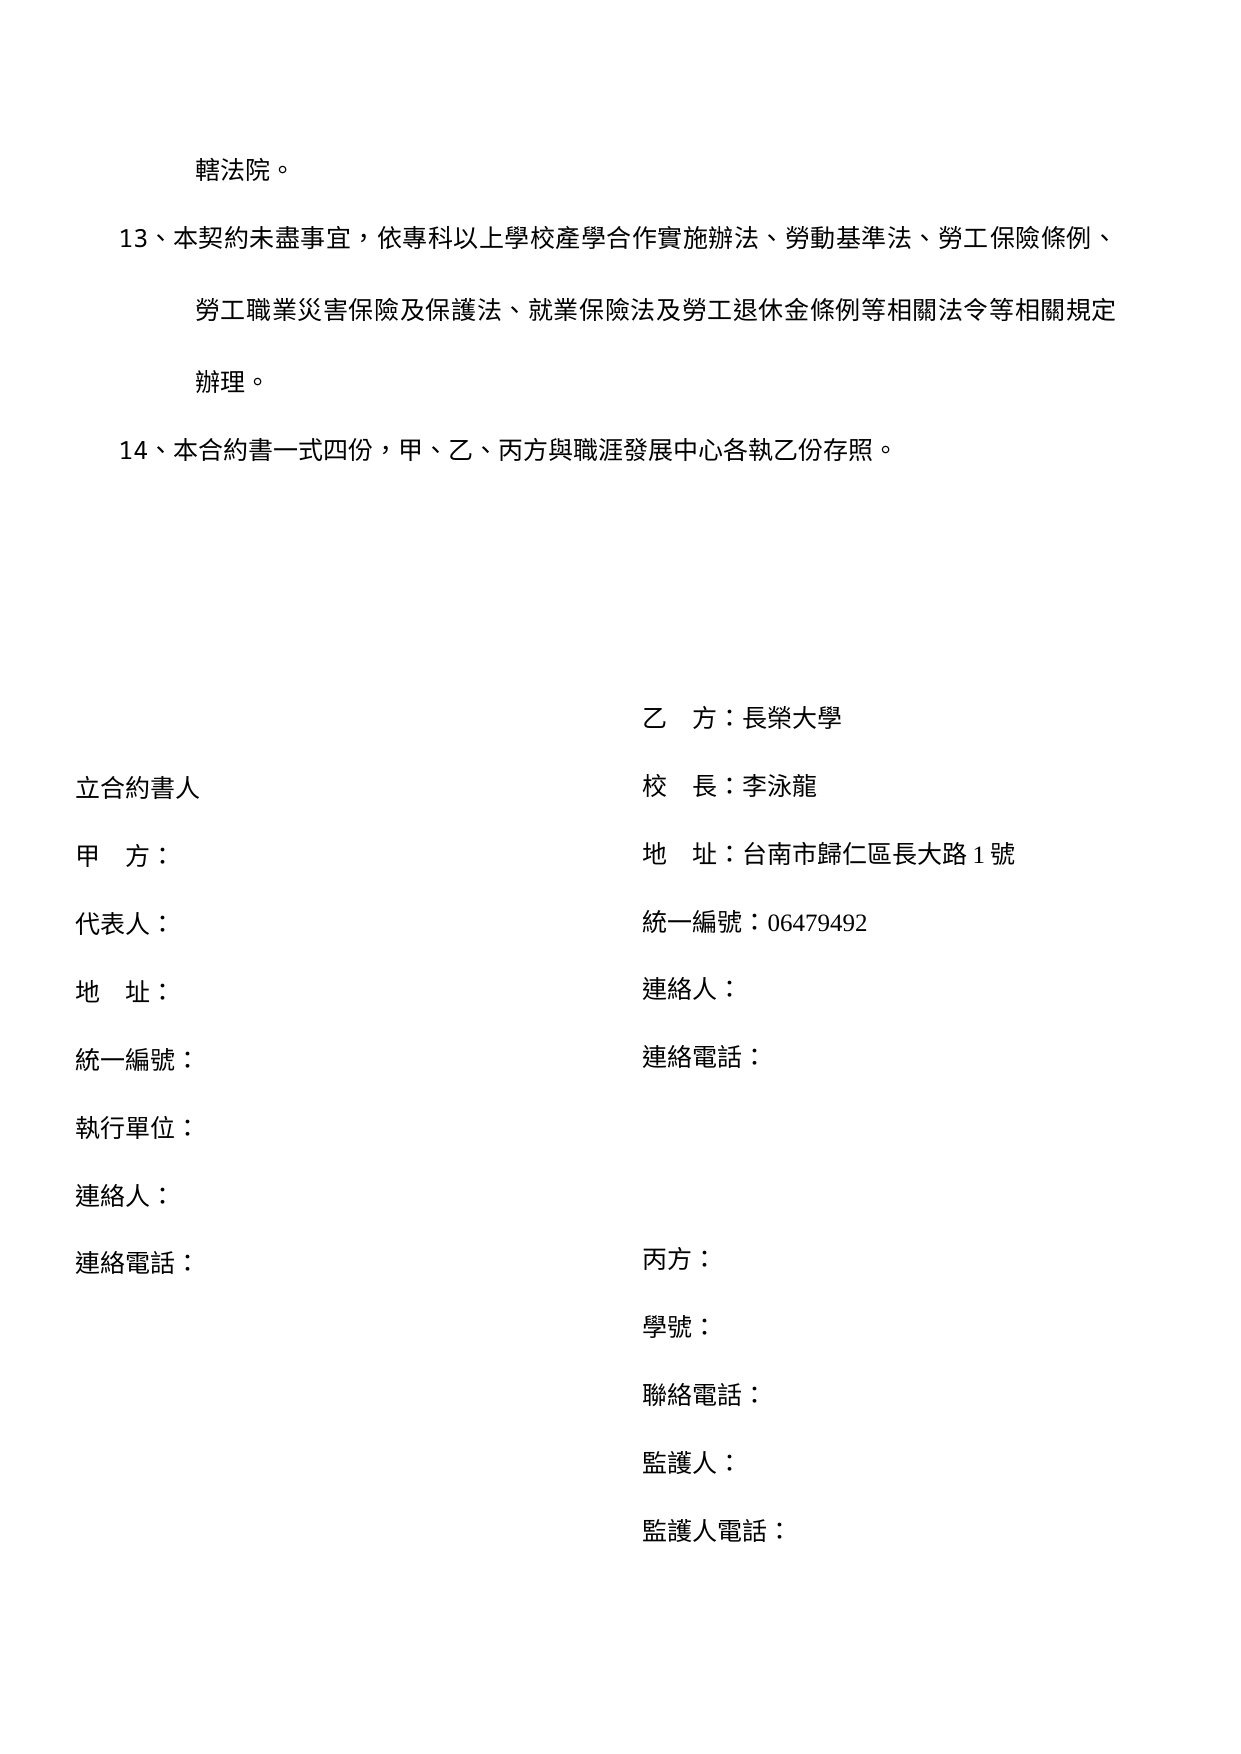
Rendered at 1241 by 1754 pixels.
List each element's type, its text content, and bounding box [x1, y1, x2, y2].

text 校 長：李泳龍 [642, 743, 1065, 805]
list 轄法院。 [118, 127, 1119, 189]
text 監護人電話： [642, 1487, 1065, 1550]
text 統一編號：06479492 [642, 878, 1065, 941]
text 乙 方：長榮大學 [642, 675, 1065, 737]
text 監護人： [642, 1419, 1065, 1482]
text 聯絡電話： [642, 1352, 1065, 1414]
text 統一編號： [75, 1017, 498, 1079]
list 本合約書一式四份，甲、乙、丙方與職涯發展中心各執乙份存照。 [118, 407, 1022, 469]
text 立合約書人 [75, 745, 498, 807]
text 代表人： [75, 881, 498, 943]
text 學號： [642, 1284, 1065, 1346]
text 地 址：台南市歸仁區長大路1號 [642, 811, 1065, 873]
text 連絡人： [642, 946, 1065, 1009]
text 連絡人： [75, 1152, 498, 1215]
text 執行單位： [75, 1084, 498, 1147]
text 甲 方： [75, 813, 498, 875]
text 丙方： [642, 1216, 1065, 1278]
text 地 址： [75, 949, 498, 1011]
text 連絡電話： [75, 1220, 498, 1283]
text 連絡電話： [642, 1014, 1065, 1077]
list 本契約未盡事宜，依專科以上學校產學合作實施辦法、勞動基準法、勞工保險條例、勞工職業災害保險及保護法、就業保險法及勞工退休金條例等相關法令等相關規定辦理。 [118, 195, 1119, 401]
